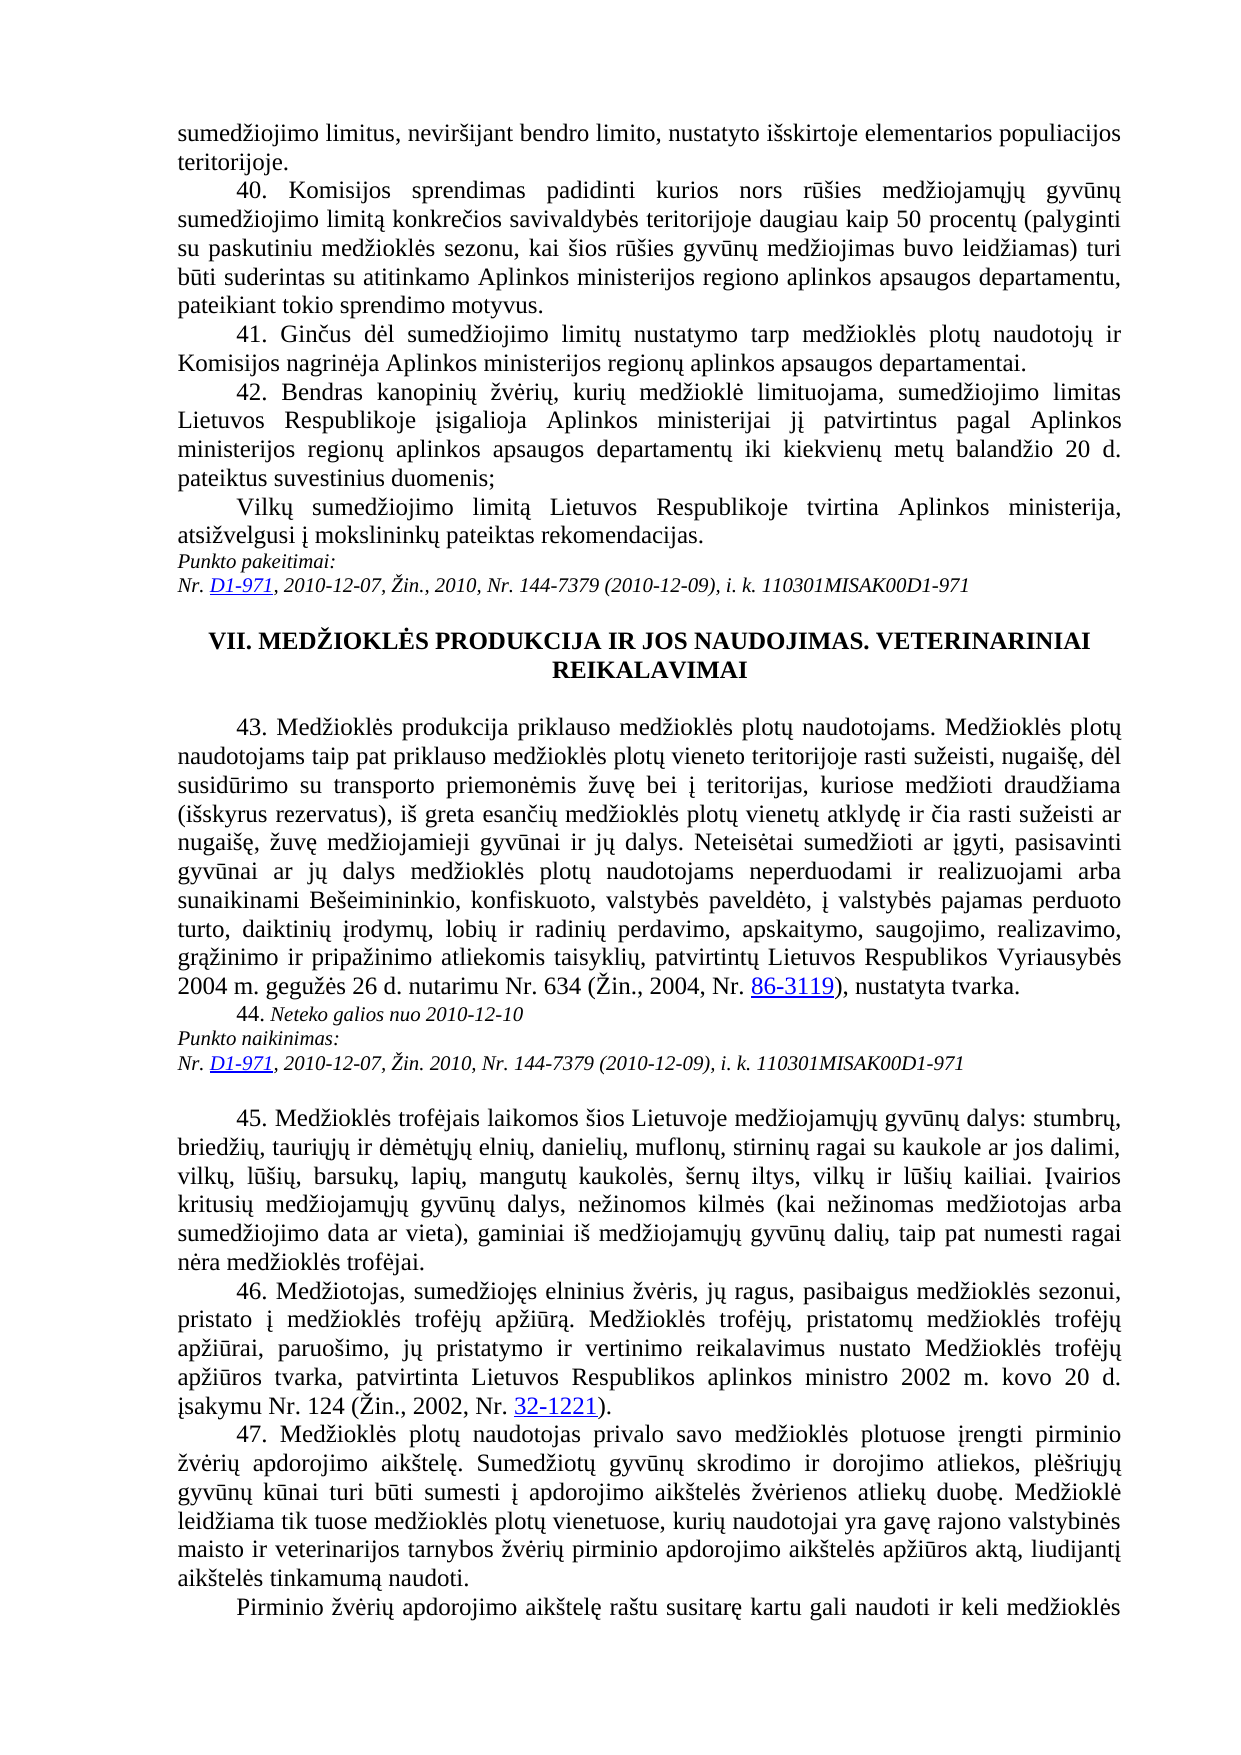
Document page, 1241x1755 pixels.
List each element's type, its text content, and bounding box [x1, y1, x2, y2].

text Nr. D1-971, 2010-12-07, Žin., 2010, Nr. 144-7379 (2010-12-09), i. k. 110301MISAK00D1-971 [177, 573, 1122, 597]
text 40. Komisijos sprendimas padidinti kurios nors rūšies medžiojamųjų gyvūnų sumedžiojimo limitą konkrečios savivaldybės teritorijoje daugiau kaip 50 procentų (palyginti su paskutiniu medžioklės sezonu, kai šios rūšies gyvūnų medžiojimas buvo leidžiamas) turi būti suderintas su atitinkamo Aplinkos ministerijos regiono aplinkos apsaugos departamentu, pateikiant tokio sprendimo motyvus. [177, 176, 1122, 319]
text 41. Ginčus dėl sumedžiojimo limitų nustatymo tarp medžioklės plotų naudotojų ir Komisijos nagrinėja Aplinkos ministerijos regionų aplinkos apsaugos departamentai. [177, 319, 1122, 377]
text 45. Medžioklės trofėjais laikomos šios Lietuvoje medžiojamųjų gyvūnų dalys: stumbrų, briedžių, tauriųjų ir dėmėtųjų elnių, danielių, muflonų, stirninų ragai su kaukole ar jos dalimi, vilkų, lūšių, barsukų, lapių, mangutų kaukolės, šernų iltys, vilkų ir lūšių kailiai. Įvairios kritusių medžiojamųjų gyvūnų dalys, nežinomos kilmės (kai nežinomas medžiotojas arba sumedžiojimo data ar vieta), gaminiai iš medžiojamųjų gyvūnų dalių, taip pat numesti ragai nėra medžioklės trofėjai. [177, 1103, 1122, 1276]
text Pirminio žvėrių apdorojimo aikštelę raštu susitarę kartu gali naudoti ir keli medžioklės [177, 1592, 1122, 1621]
text Punkto naikinimas: [177, 1026, 1122, 1050]
text Punkto pakeitimai: [177, 549, 1122, 573]
text Nr. D1-971, 2010-12-07, Žin. 2010, Nr. 144-7379 (2010-12-09), i. k. 110301MISAK00D1-971 [177, 1050, 1122, 1074]
text 46. Medžiotojas, sumedžiojęs elninius žvėris, jų ragus, pasibaigus medžioklės sezonui, pristato į medžioklės trofėjų apžiūrą. Medžioklės trofėjų, pristatomų medžioklės trofėjų apžiūrai, paruošimo, jų pristatymo ir vertinimo reikalavimus nustato Medžioklės trofėjų apžiūros tvarka, patvirtinta Lietuvos Respublikos aplinkos ministro 2002 m. kovo 20 d. įsakymu Nr. 124 (Žin., 2002, Nr. 32-1221). [177, 1276, 1122, 1419]
text Vilkų sumedžiojimo limitą Lietuvos Respublikoje tvirtina Aplinkos ministerija, atsižvelgusi į mokslininkų pateiktas rekomendacijas. [177, 492, 1122, 549]
text sumedžiojimo limitus, neviršijant bendro limito, nustatyto išskirtoje elementarios populiacijos teritorijoje. [177, 118, 1122, 176]
text 42. Bendras kanopinių žvėrių, kurių medžioklė limituojama, sumedžiojimo limitas Lietuvos Respublikoje įsigalioja Aplinkos ministerijai jį patvirtintus pagal Aplinkos ministerijos regionų aplinkos apsaugos departamentų iki kiekvienų metų balandžio 20 d. pateiktus suvestinius duomenis; [177, 377, 1122, 492]
text 44. Neteko galios nuo 2010-12-10 [177, 1000, 1122, 1026]
text VII. MEDŽIOKLĖS PRODUKCIJA IR JOS NAUDOJIMAS. VETERINARINIAI REIKALAVIMAI [177, 626, 1122, 684]
text 43. Medžioklės produkcija priklauso medžioklės plotų naudotojams. Medžioklės plotų naudotojams taip pat priklauso medžioklės plotų vieneto teritorijoje rasti sužeisti, nugaišę, dėl susidūrimo su transporto priemonėmis žuvę bei į teritorijas, kuriose medžioti draudžiama (išskyrus rezervatus), iš greta esančių medžioklės plotų vienetų atklydę ir čia rasti sužeisti ar nugaišę, žuvę medžiojamieji gyvūnai ir jų dalys. Neteisėtai sumedžioti ar įgyti, pasisavinti gyvūnai ar jų dalys medžioklės plotų naudotojams neperduodami ir realizuojami arba sunaikinami Bešeimininkio, konfiskuoto, valstybės paveldėto, į valstybės pajamas perduoto turto, daiktinių įrodymų, lobių ir radinių perdavimo, apskaitymo, saugojimo, realizavimo, grąžinimo ir pripažinimo atliekomis taisyklių, patvirtintų Lietuvos Respublikos Vyriausybės 2004 m. gegužės 26 d. nutarimu Nr. 634 (Žin., 2004, Nr. 86-3119), nustatyta tvarka. [177, 712, 1122, 1000]
text 47. Medžioklės plotų naudotojas privalo savo medžioklės plotuose įrengti pirminio žvėrių apdorojimo aikštelę. Sumedžiotų gyvūnų skrodimo ir dorojimo atliekos, plėšriųjų gyvūnų kūnai turi būti sumesti į apdorojimo aikštelės žvėrienos atliekų duobę. Medžioklė leidžiama tik tuose medžioklės plotų vienetuose, kurių naudotojai yra gavę rajono valstybinės maisto ir veterinarijos tarnybos žvėrių pirminio apdorojimo aikštelės apžiūros aktą, liudijantį aikštelės tinkamumą naudoti. [177, 1419, 1122, 1592]
